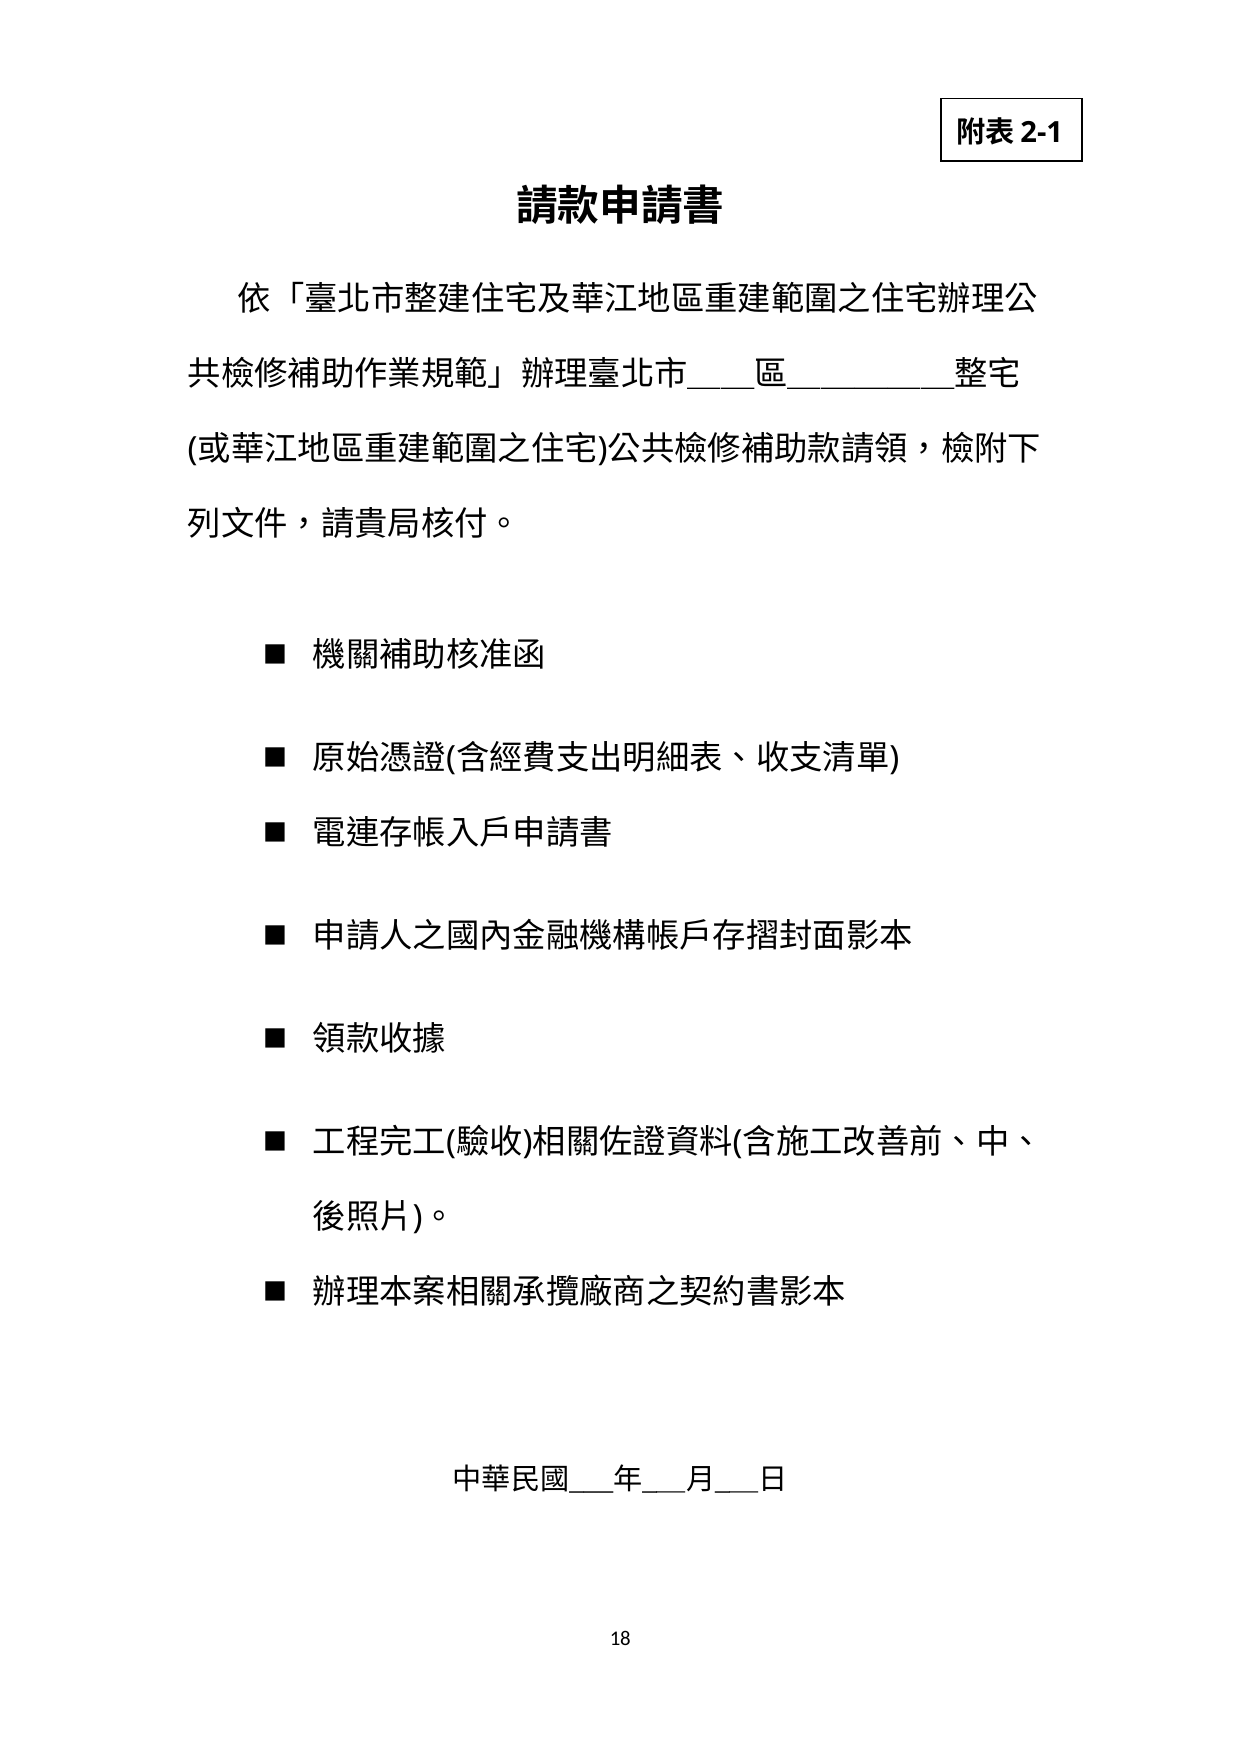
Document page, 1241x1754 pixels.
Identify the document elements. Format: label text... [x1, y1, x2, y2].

list 電連存帳入戶申請書 [262, 792, 1053, 867]
list 領款收據 [262, 998, 1053, 1073]
list 原始憑證(含經費支出明細表、收支清單) [262, 717, 1053, 792]
text 請款申請書 [187, 164, 1053, 239]
list 申請人之國內金融機構帳戶存摺封面影本 [262, 896, 1053, 971]
text 依「臺北市整建住宅及華江地區重建範圍之住宅辦理公共檢修補助作業規範」辦理臺北市＿＿區＿＿＿＿＿整宅(或華江地區重建範圍之住宅)公共檢修補助款請領，檢附下列文件，請貴局核付。 [187, 258, 1053, 558]
text 中華民國___年_＿月_＿日 [212, 1439, 1028, 1514]
text 附表2-1 [956, 108, 1067, 151]
list 機關補助核准函 [262, 614, 1053, 689]
list 工程完工(驗收)相關佐證資料(含施工改善前、中、後照片)。 [262, 1102, 1053, 1252]
list 辦理本案相關承攬廠商之契約書影本 [262, 1252, 1053, 1327]
